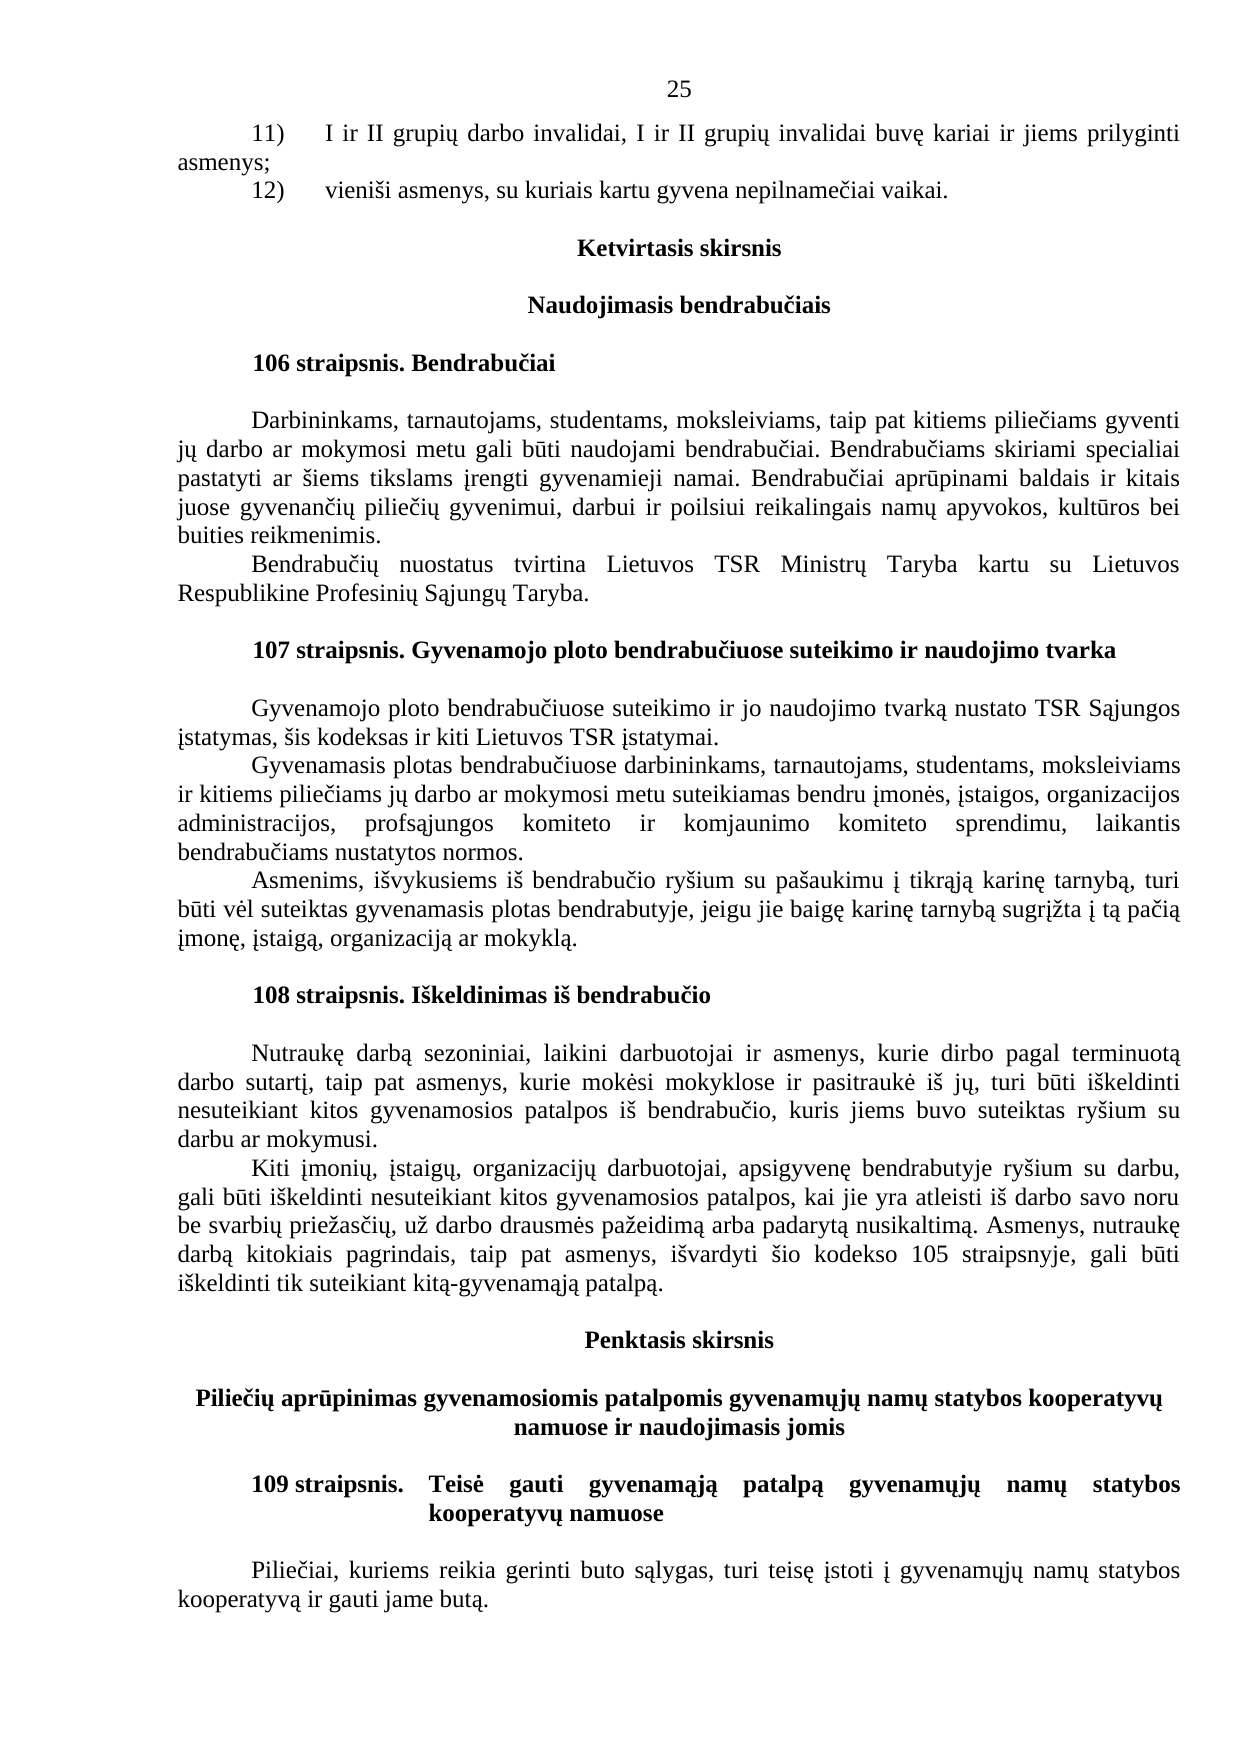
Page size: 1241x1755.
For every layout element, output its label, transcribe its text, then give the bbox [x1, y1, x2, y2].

text Asmenims, išvykusiems iš bendrabučio ryšium su pašaukimu į tikrąją karinę tarnybą, turi būti vėl suteiktas gyvenamasis plotas bendrabutyje, jeigu jie baigę karinę tarnybą sugrįžta į tą pačią įmonę, įstaigą, organizaciją ar mokyklą. [177, 866, 1181, 952]
text Bendrabučių nuostatus tvirtina Lietuvos TSR Ministrų Taryba kartu su Lietuvos Respublikine Profesinių Sąjungų Taryba. [177, 549, 1181, 607]
text 107 straipsnis. Gyvenamojo ploto bendrabučiuose suteikimo ir naudojimo tvarka [177, 636, 1181, 664]
text Penktasis skirsnis [177, 1326, 1181, 1354]
text Piliečiai, kuriems reikia gerinti buto sąlygas, turi teisę įstoti į gyvenamųjų namų statybos kooperatyvą ir gauti jame butą. [177, 1556, 1181, 1613]
text Gyvenamasis plotas bendrabučiuose darbininkams, tarnautojams, studentams, moksleiviams ir kitiems piliečiams jų darbo ar mokymosi metu suteikiamas bendru įmonės, įstaigos, organizacijos administracijos, profsąjungos komiteto ir komjaunimo komiteto sprendimu, laikantis bendrabučiams nustatytos normos. [177, 751, 1181, 866]
text 12) vieniši asmenys, su kuriais kartu gyvena nepilnamečiai vaikai. [177, 176, 1181, 204]
text Darbininkams, tarnautojams, studentams, moksleiviams, taip pat kitiems piliečiams gyventi jų darbo ar mokymosi metu gali būti naudojami bendrabučiai. Bendrabučiams skiriami specialiai pastatyti ar šiems tikslams įrengti gyvenamieji namai. Bendrabučiai aprūpinami baldais ir kitais juose gyvenančių piliečių gyvenimui, darbui ir poilsiui reikalingais namų apyvokos, kultūros bei buities reikmenimis. [177, 406, 1181, 549]
text Gyvenamojo ploto bendrabučiuose suteikimo ir jo naudojimo tvarką nustato TSR Sąjungos įstatymas, šis kodeksas ir kiti Lietuvos TSR įstatymai. [177, 693, 1181, 751]
text Kiti įmonių, įstaigų, organizacijų darbuotojai, apsigyvenę bendrabutyje ryšium su darbu, gali būti iškeldinti nesuteikiant kitos gyvenamosios patalpos, kai jie yra atleisti iš darbo savo noru be svarbių priežasčių, už darbo drausmės pažeidimą arba padarytą nusikaltimą. Asmenys, nutraukę darbą kitokiais pagrindais, taip pat asmenys, išvardyti šio kodekso 105 straipsnyje, gali būti iškeldinti tik suteikiant kitą-gyvenamąją patalpą. [177, 1153, 1181, 1297]
text 108 straipsnis. Iškeldinimas iš bendrabučio [177, 981, 1181, 1009]
text Ketvirtasis skirsnis [177, 233, 1181, 262]
text 106 straipsnis. Bendrabučiai [177, 348, 1181, 377]
text Nutraukę darbą sezoniniai, laikini darbuotojai ir asmenys, kurie dirbo pagal terminuotą darbo sutartį, taip pat asmenys, kurie mokėsi mokyklose ir pasitraukė iš jų, turi būti iškeldinti nesuteikiant kitos gyvenamosios patalpos iš bendrabučio, kuris jiems buvo suteiktas ryšium su darbu ar mokymusi. [177, 1038, 1181, 1153]
text Piliečių aprūpinimas gyvenamosiomis patalpomis gyvenamųjų namų statybos kooperatyvų namuose ir naudojimasis jomis [177, 1383, 1181, 1441]
text 109 straipsnis. Teisė gauti gyvenamąją patalpą gyvenamųjų namų statybos kooperatyvų namuose [251, 1469, 1181, 1527]
text 11) I ir II grupių darbo invalidai, I ir II grupių invalidai buvę kariai ir jiems prilyginti asmenys; [177, 118, 1181, 176]
text Naudojimasis bendrabučiais [177, 291, 1181, 319]
